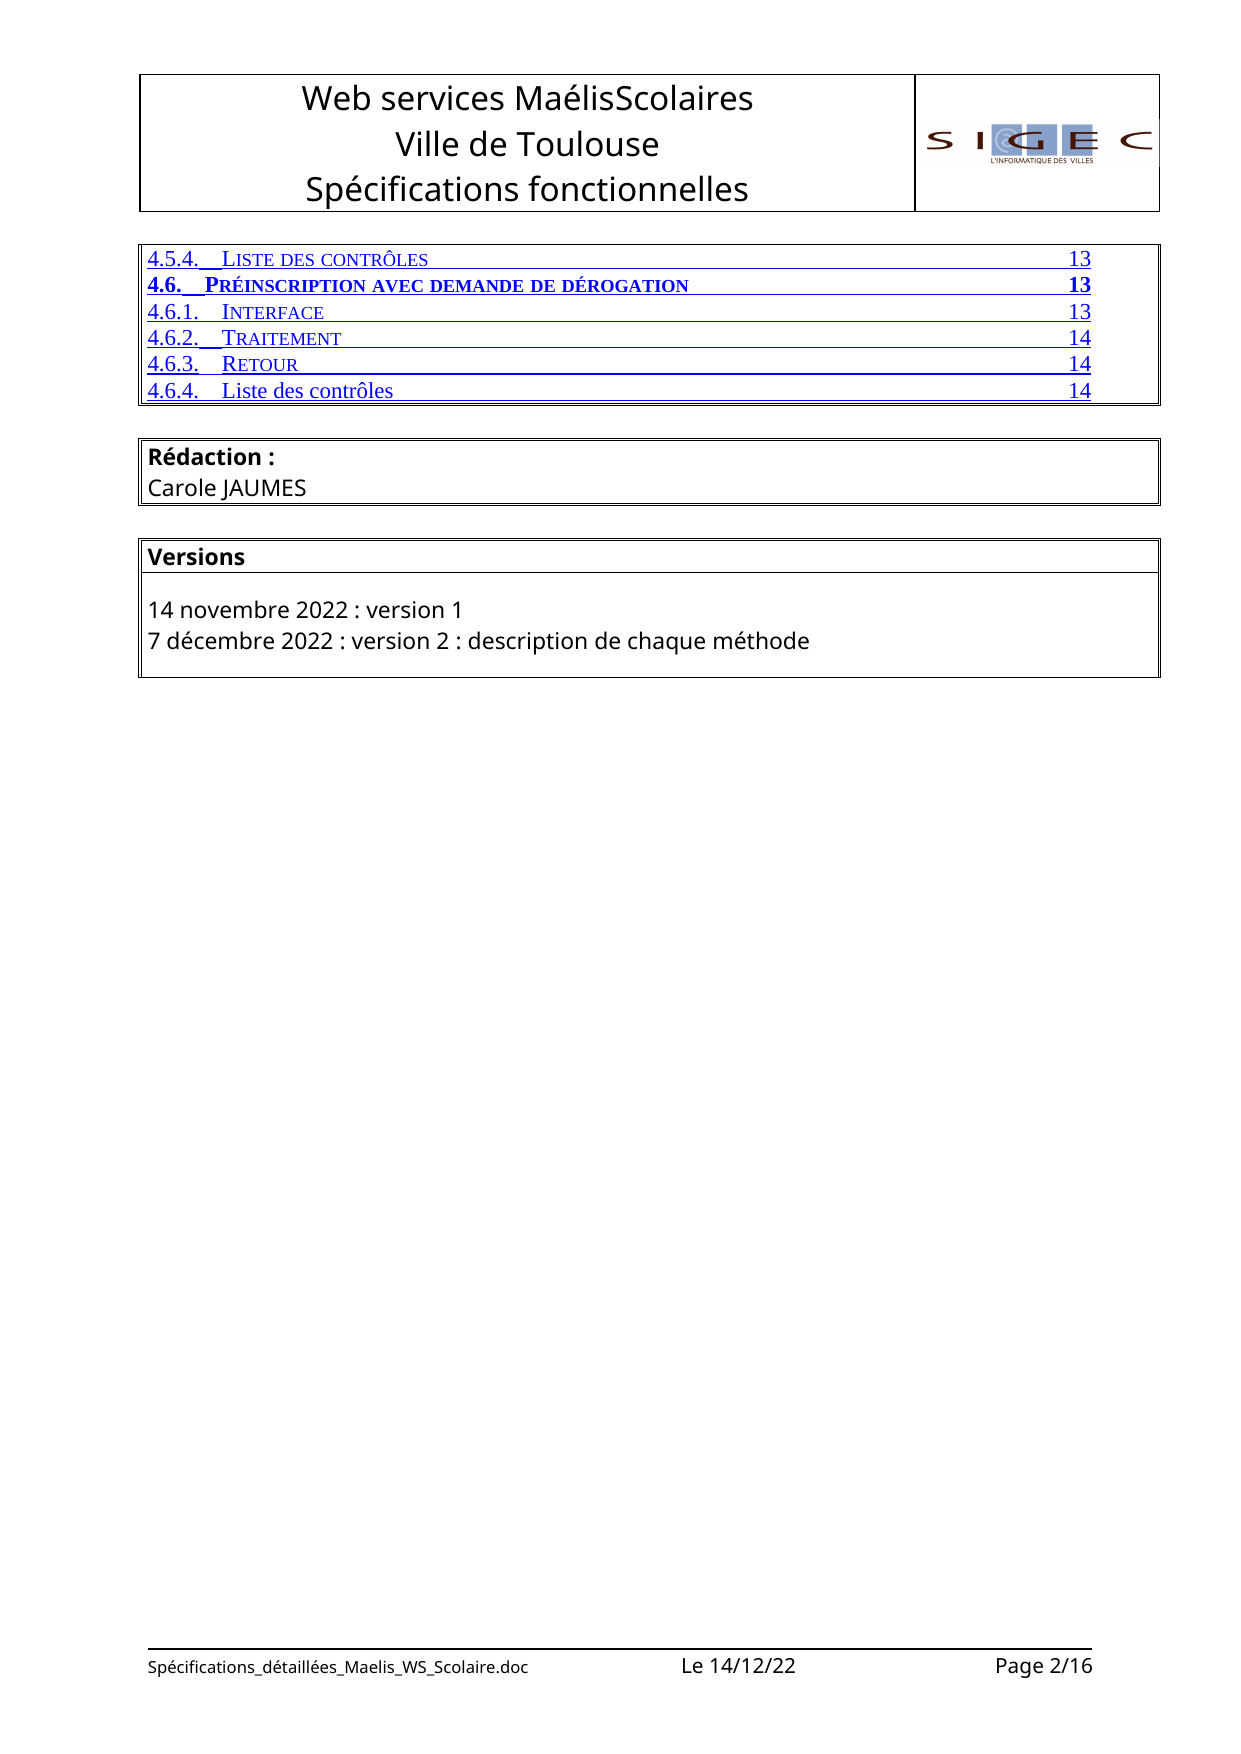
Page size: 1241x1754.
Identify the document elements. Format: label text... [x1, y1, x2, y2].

picture [922, 119, 1160, 167]
table_header Rédaction : Carole JAUMES [142, 441, 1158, 503]
table_header Versions [142, 541, 1158, 572]
table_cell 14 novembre 2022 : version 1 7 décembre 2022 : version 2 : description de chaque méthode [142, 573, 1158, 677]
table_cell 4.5.4. Liste des contrôles 13 4.6. Préinscription avec demande de dérogation 13 4.6.1. Interface 13 4.6.2. Traitement 14 4.6.3. Retour 14 4.6.4. Liste des contrôles 14 [142, 245, 1158, 403]
